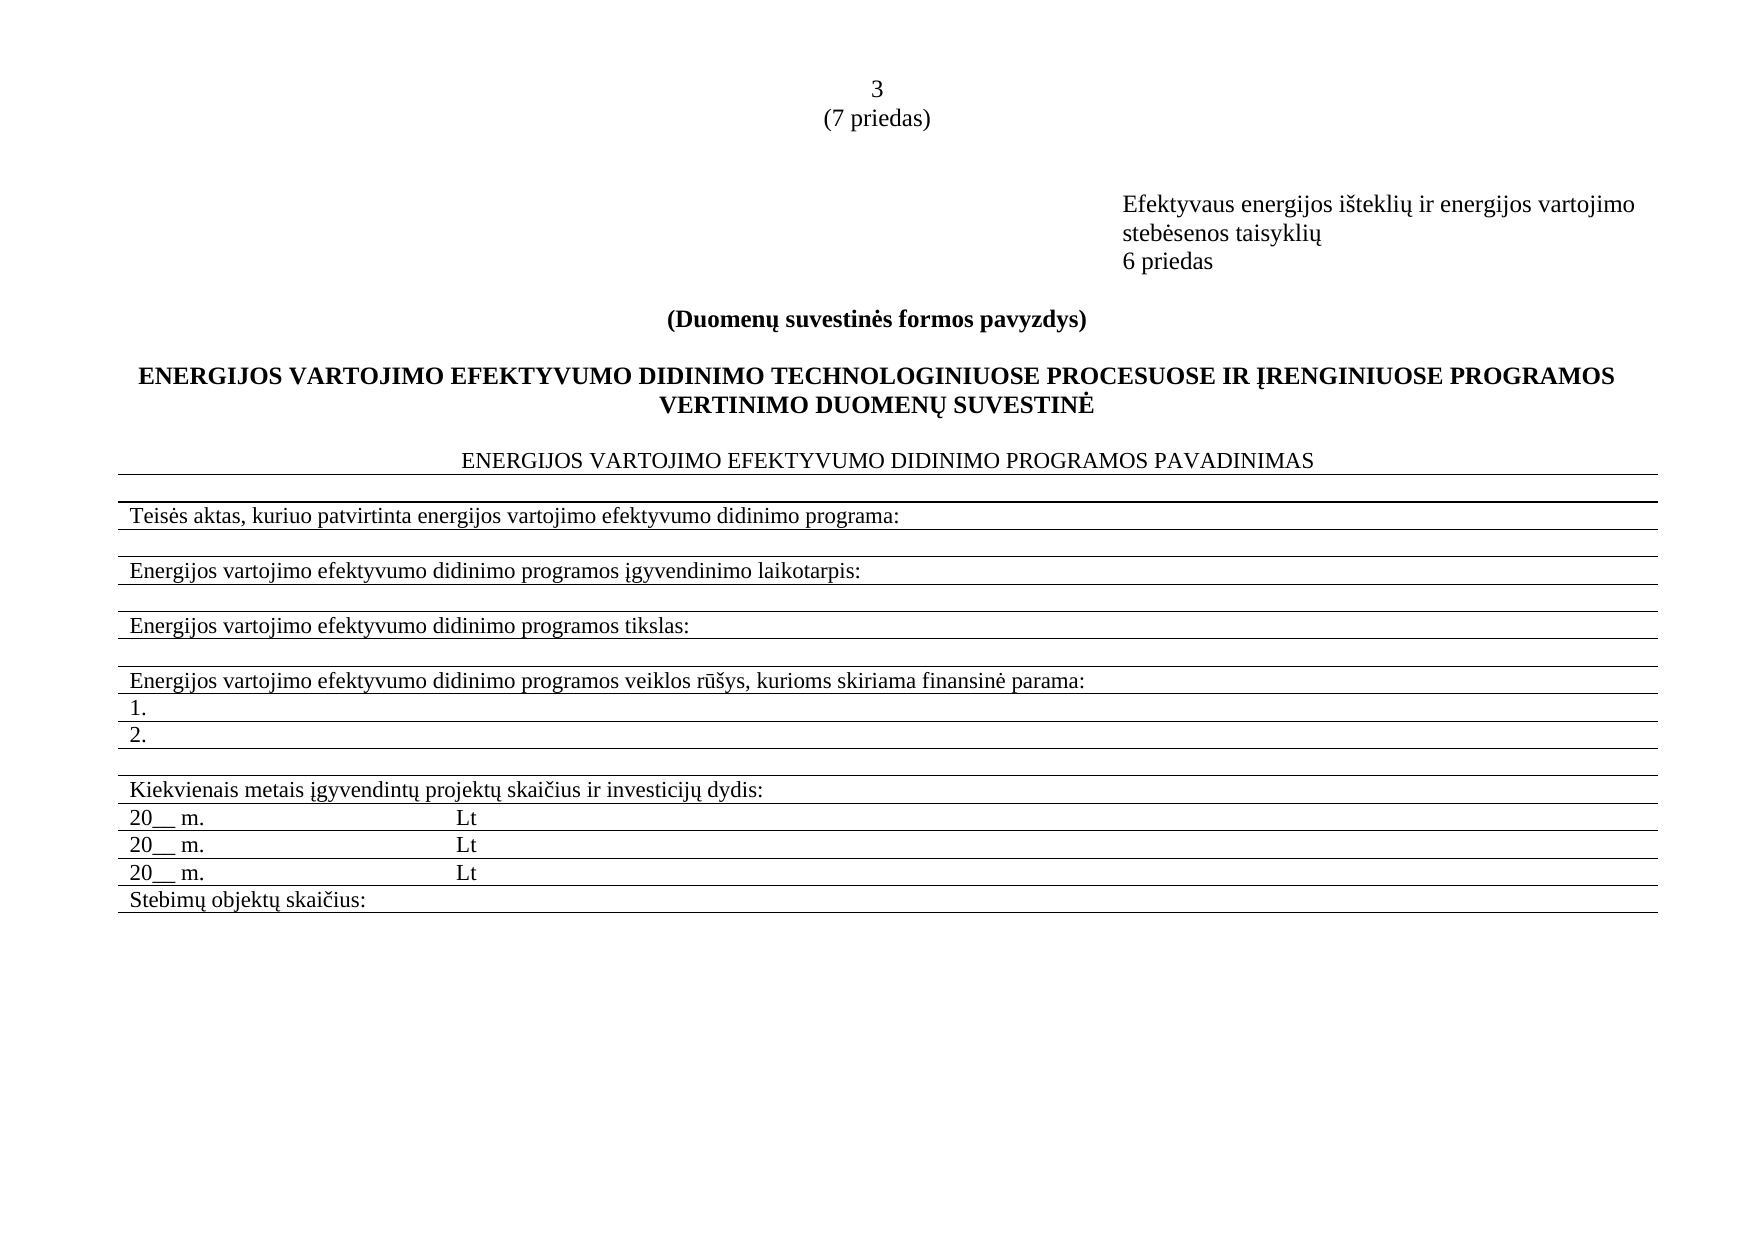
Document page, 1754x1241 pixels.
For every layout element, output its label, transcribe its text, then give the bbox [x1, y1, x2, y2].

table_header ENERGIJOS VARTOJIMO EFEKTYVUMO DIDINIMO PROGRAMOS PAVADINIMAS [118, 448, 1658, 474]
table_cell Kiekvienais metais įgyvendintų projektų skaičius ir investicijų dydis: [118, 776, 1658, 803]
table_cell 1. [118, 694, 1658, 721]
table_cell [118, 639, 1658, 666]
table_cell Teisės aktas, kuriuo patvirtinta energijos vartojimo efektyvumo didinimo programa: [118, 503, 1658, 529]
table_cell 20__ m. Lt [118, 831, 1658, 857]
text (Duomenų suvestinės formos pavyzdys) [118, 304, 1636, 333]
table_cell Energijos vartojimo efektyvumo didinimo programos veiklos rūšys, kurioms skiriama finansinė parama: [118, 667, 1658, 693]
table_cell Energijos vartojimo efektyvumo didinimo programos įgyvendinimo laikotarpis: [118, 557, 1658, 583]
table_cell 20__ m. Lt [118, 804, 1658, 830]
text Efektyvaus energijos išteklių ir energijos vartojimo stebėsenos taisyklių [1122, 189, 1636, 246]
table_cell [118, 749, 1658, 775]
table_cell [118, 475, 1658, 501]
table_cell 20__ m. Lt [118, 859, 1658, 885]
table_cell Stebimų objektų skaičius: [118, 886, 1658, 912]
text ENERGIJOS VARTOJIMO EFEKTYVUMO DIDINIMO TECHNOLOGINIUOSE PROCESUOSE IR ĮRENGINIUOSE PROGRAMOS VERTINIMO DUOMENŲ SUVESTINĖ [118, 361, 1636, 419]
table_cell [118, 585, 1658, 611]
table_cell [118, 530, 1658, 556]
table_cell 2. [118, 722, 1658, 748]
text 6 priedas [1122, 246, 1636, 275]
table_cell Energijos vartojimo efektyvumo didinimo programos tikslas: [118, 612, 1658, 638]
